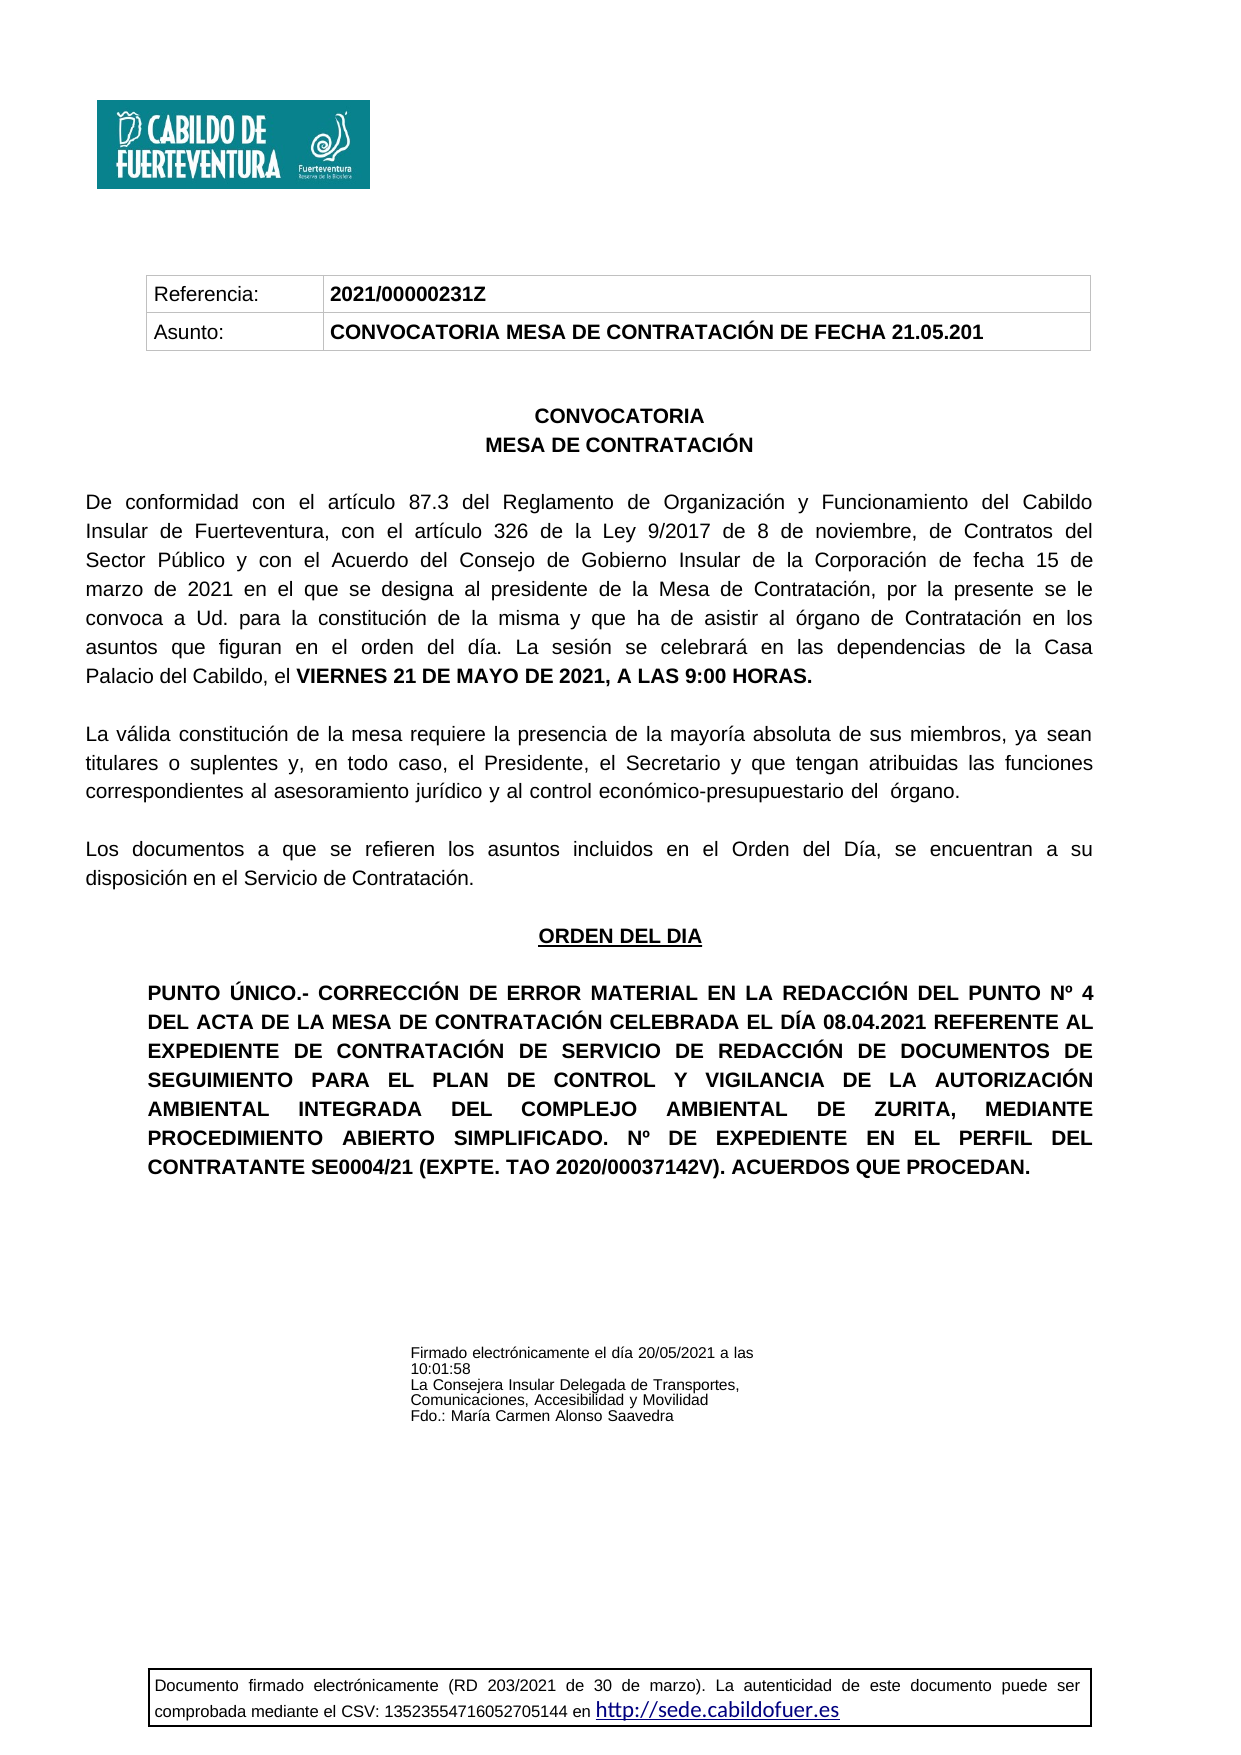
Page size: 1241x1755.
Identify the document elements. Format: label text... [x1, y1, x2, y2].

text Firmado electrónicamente el día 20/05/2021 a las 10:01:58 [410, 1346, 763, 1377]
text La válida constitución de la mesa requiere la presencia de la mayoría absoluta de sus miembros, ya sean titulares o suplentes y, en todo caso, el Presidente, el Secretario y que tengan atribuidas las funciones correspondientes al asesoramiento jurídico y al control económico-presupuestario del órgano. [85, 721, 1093, 803]
table_cell Asunto: [147, 313, 323, 350]
subtitle CONVOCATORIA MESA DE CONTRATACIÓN [485, 403, 763, 456]
text La Consejera Insular Delegada de Transportes, Comunicaciones, Accesibilidad y Movilidad Fdo.: María Carmen Alonso Saavedra [410, 1377, 744, 1425]
text Documento firmado electrónicamente (RD 203/2021 de 30 de marzo). La autenticidad de este documento puede ser comprobada mediante el CSV: 13523554716052705144 en http://sede.cabildofuer.es [154, 1676, 1083, 1723]
subtitle ORDEN DEL DIA [135, 924, 1105, 948]
table_cell CONVOCATORIA MESA DE CONTRATACIÓN DE FECHA 21.05.201 [324, 313, 1090, 350]
text PUNTO ÚNICO.- CORRECCIÓN DE ERROR MATERIAL EN LA REDACCIÓN DEL PUNTO Nº 4 DEL ACTA DE LA MESA DE CONTRATACIÓN CELEBRADA EL DÍA 08.04.2021 REFERENTE AL EXPEDIENTE DE CONTRATACIÓN DE SERVICIO DE REDACCIÓN DE DOCUMENTOS DE SEGUIMIENTO PARA EL PLAN DE CONTROL Y VIGILANCIA DE LA AUTORIZACIÓN AMBIENTAL INTEGRADA DEL COMPLEJO AMBIENTAL DE ZURITA, MEDIANTE PROCEDIMIENTO ABIERTO SIMPLIFICADO. Nº DE EXPEDIENTE EN EL PERFIL DEL CONTRATANTE SE0004/21 (EXPTE. TAO 2020/00037142V). ACUERDOS QUE PROCEDAN. [147, 981, 1093, 1179]
table_header Referencia: [147, 276, 323, 312]
text De conformidad con el artículo 87.3 del Reglamento de Organización y Funcionamiento del Cabildo Insular de Fuerteventura, con el artículo 326 de la Ley 9/2017 de 8 de noviembre, de Contratos del Sector Público y con el Acuerdo del Consejo de Gobierno Insular de la Corporación de fecha 15 de marzo de 2021 en el que se designa al presidente de la Mesa de Contratación, por la presente se le convoca a Ud. para la constitución de la misma y que ha de asistir al órgano de Contratación en los asuntos que figuran en el orden del día. La sesión se celebrará en las dependencias de la Casa Palacio del Cabildo, el VIERNES 21 DE MAYO DE 2021, A LAS 9:00 HORAS. [85, 490, 1093, 688]
text Los documentos a que se refieren los asuntos incluidos en el Orden del Día, se encuentran a su disposición en el Servicio de Contratación. [85, 837, 1093, 890]
table_header 2021/00000231Z [324, 276, 1090, 312]
